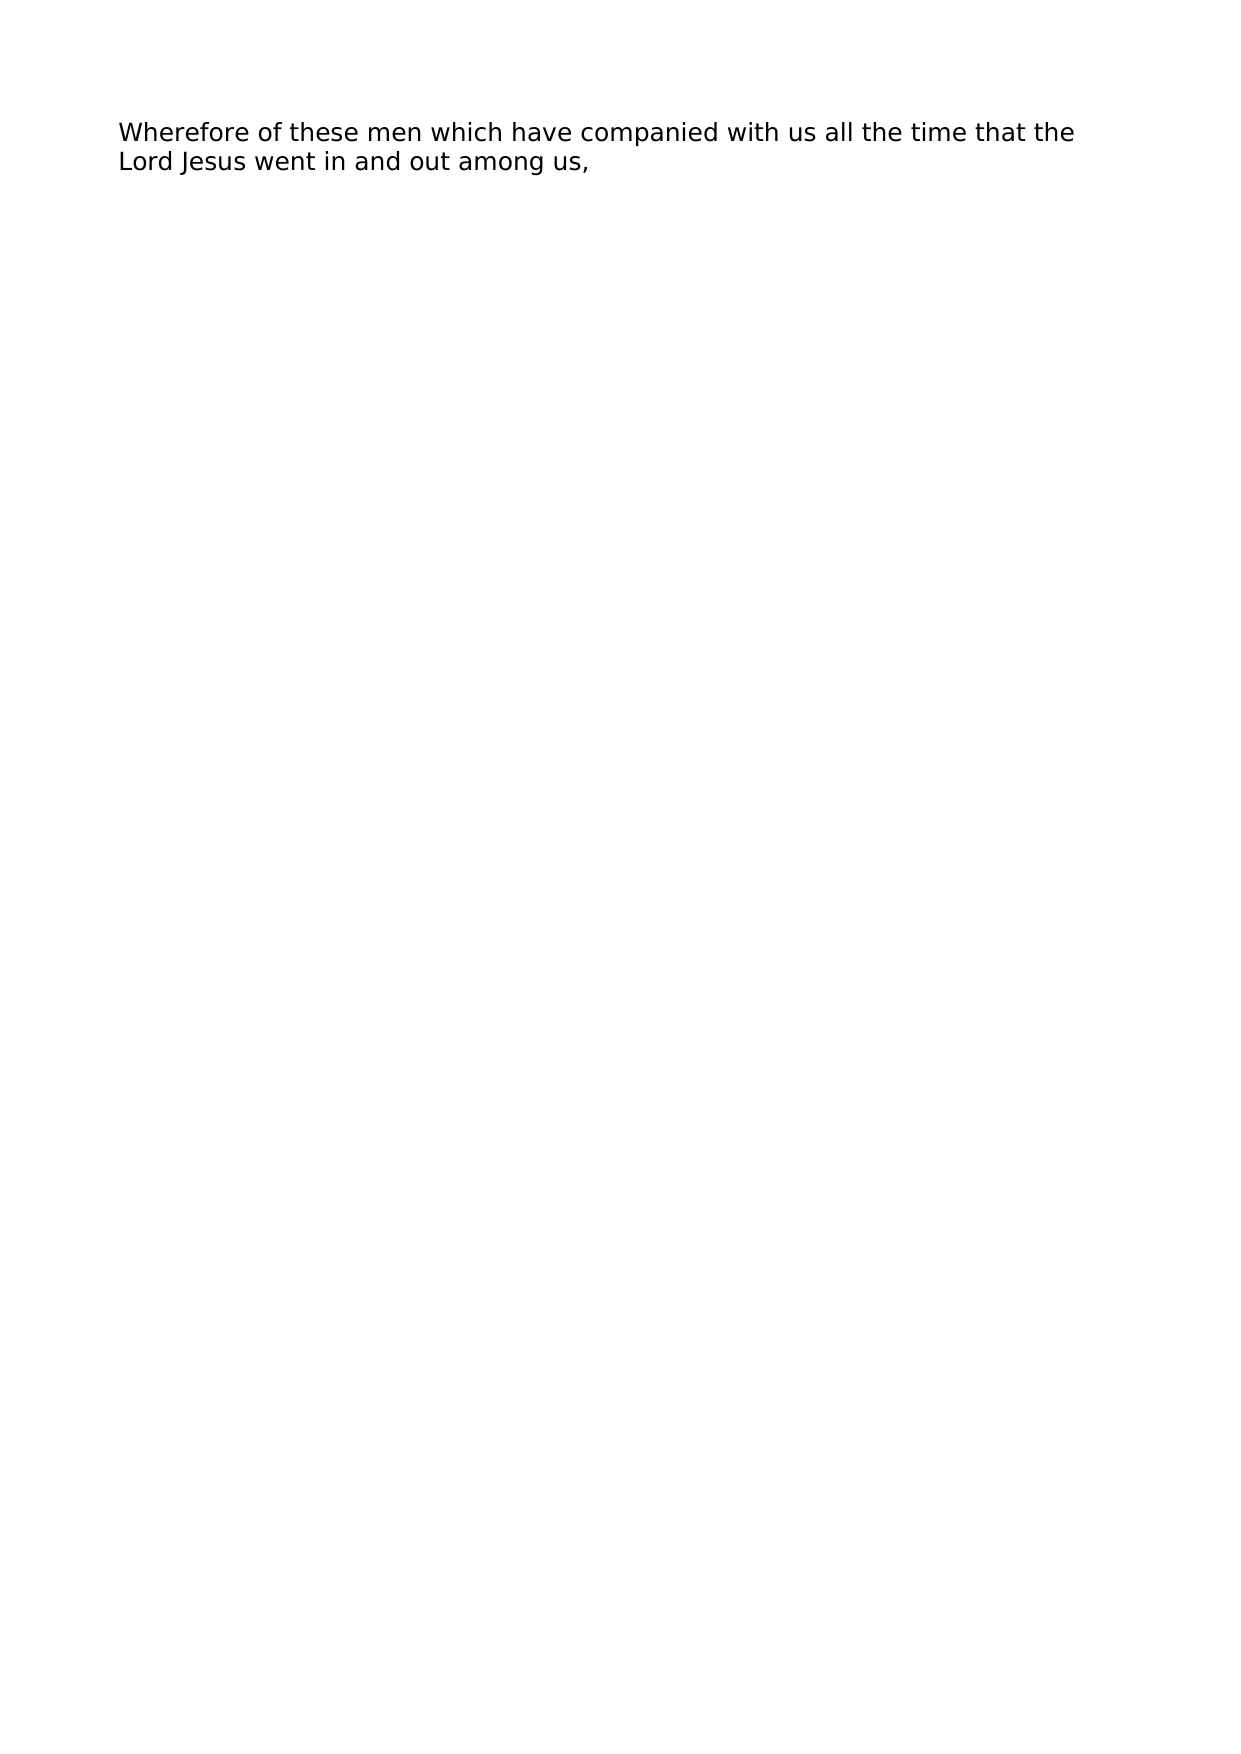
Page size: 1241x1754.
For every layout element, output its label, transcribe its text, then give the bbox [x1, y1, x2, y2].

text Wherefore of these men which have companied with us all the time that the Lord Jesus went in and out among us, [118, 118, 1122, 176]
